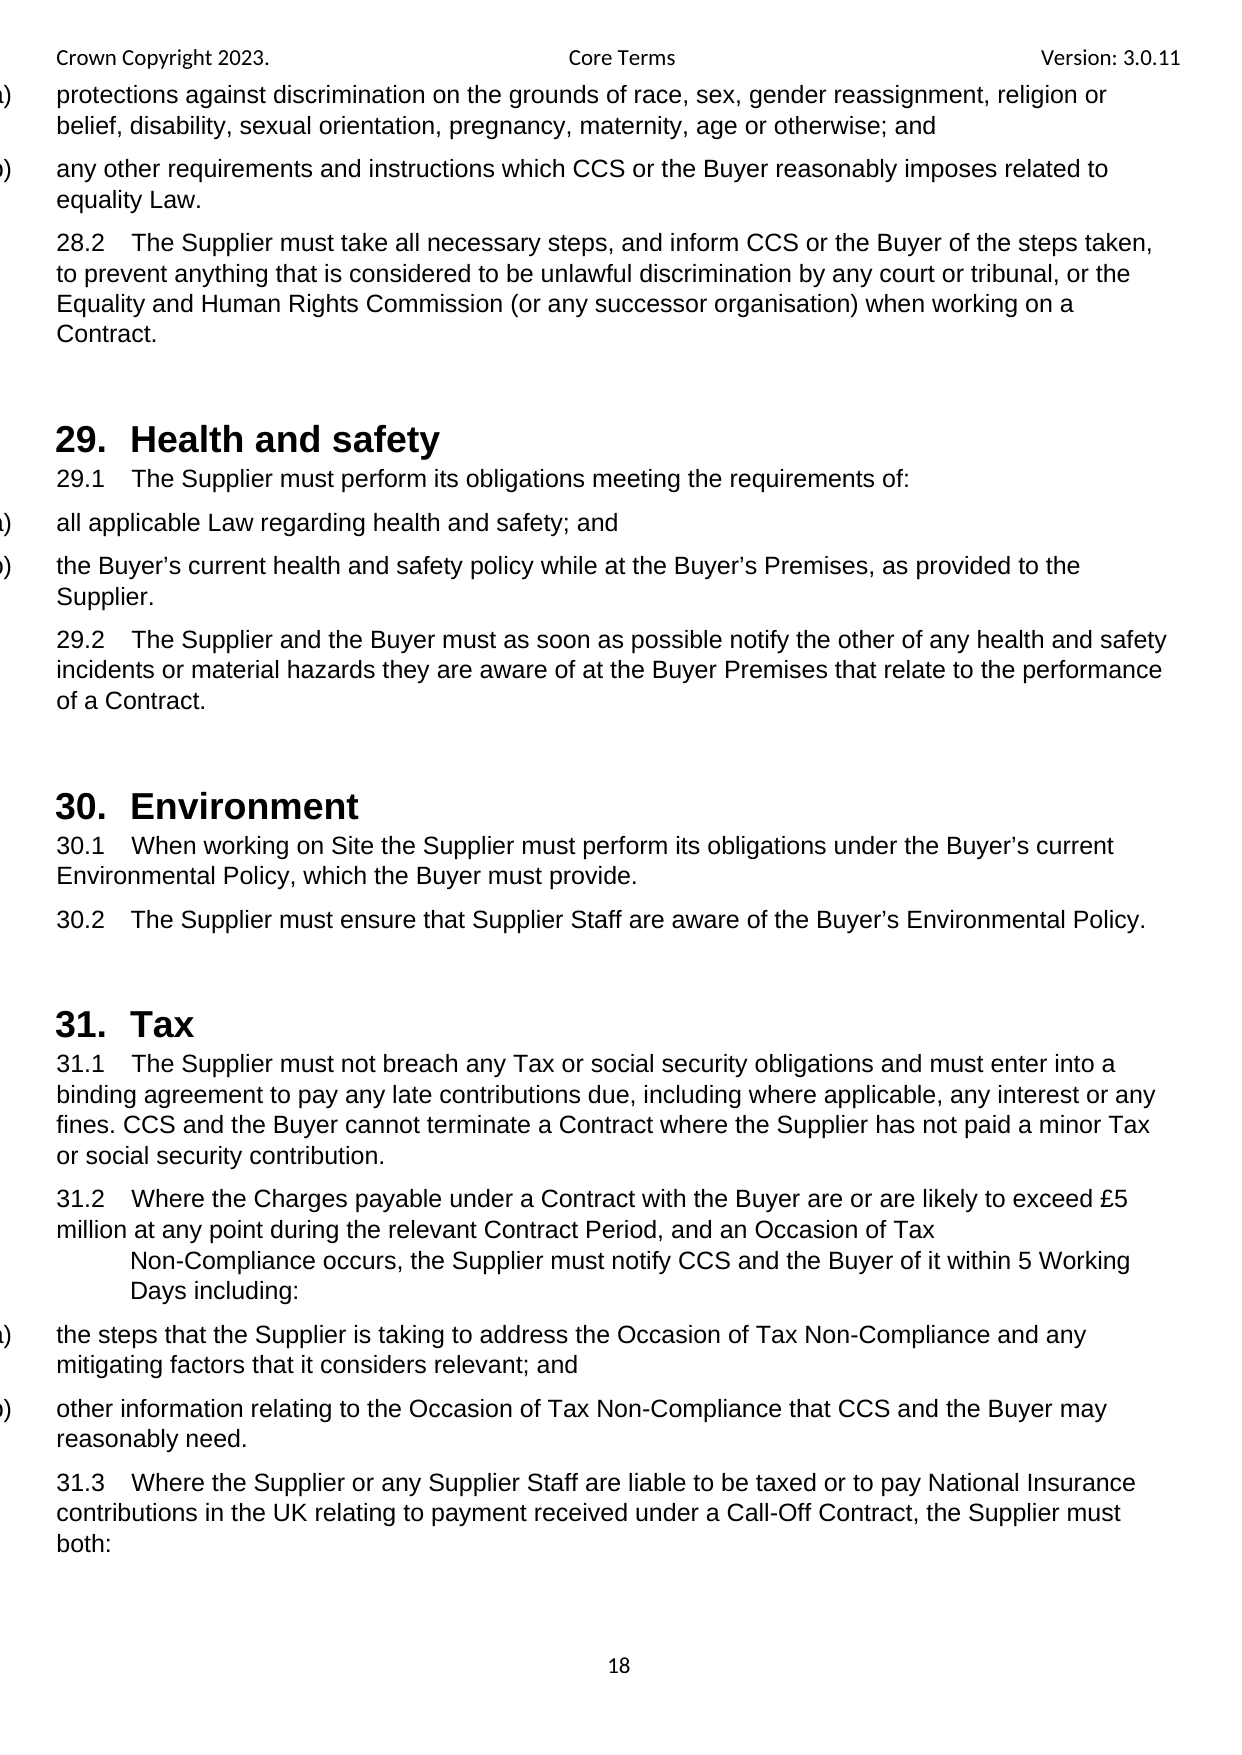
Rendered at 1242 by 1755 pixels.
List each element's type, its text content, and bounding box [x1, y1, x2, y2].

text 31.3 Where the Supplier or any Supplier Staff are liable to be taxed or to pay National Insurance contributions in the UK relating to payment received under a Call-Off Contract, the Supplier must both: [56, 1468, 1180, 1557]
text 31.2 Where the Charges payable under a Contract with the Buyer are or are likely to exceed £5 million at any point during the relevant Contract Period, and an Occasion of Tax [56, 1184, 1180, 1243]
text 28.2 The Supplier must take all necessary steps, and inform CCS or the Buyer of the steps taken, to prevent anything that is considered to be unlawful discrimination by any court or tribunal, or the Equality and Human Rights Commission (or any successor organisation) when working on a Contract. [56, 228, 1180, 348]
subtitle Environment [55, 784, 1181, 827]
list all applicable Law regarding health and safety; and [0, 508, 1180, 536]
text 30.1 When working on Site the Supplier must perform its obligations under the Buyer’s current Environmental Policy, which the Buyer must provide. [56, 831, 1180, 890]
list the Buyer’s current health and safety policy while at the Buyer’s Premises, as provided to the Supplier. [0, 551, 1180, 610]
list other information relating to the Occasion of Tax Non-Compliance that CCS and the Buyer may reasonably need. [0, 1394, 1180, 1453]
list any other requirements and instructions which CCS or the Buyer reasonably imposes related to equality Law. [0, 154, 1180, 213]
text 29.1 The Supplier must perform its obligations meeting the requirements of: [56, 464, 1181, 493]
subtitle Tax [55, 1003, 1181, 1046]
list the steps that the Supplier is taking to address the Occasion of Tax Non-Compliance and any mitigating factors that it considers relevant; and [0, 1320, 1180, 1379]
text 30.2 The Supplier must ensure that Supplier Staff are aware of the Buyer’s Environmental Policy. [56, 904, 1181, 933]
list protections against discrimination on the grounds of race, sex, gender reassignment, religion or belief, disability, sexual orientation, pregnancy, maternity, age or otherwise; and [0, 80, 1180, 139]
text 31.1 The Supplier must not breach any Tax or social security obligations and must enter into a binding agreement to pay any late contributions due, including where applicable, any interest or any fines. CCS and the Buyer cannot terminate a Contract where the Supplier has not paid a minor Tax or social security contribution. [56, 1049, 1180, 1169]
text Non-Compliance occurs, the Supplier must notify CCS and the Buyer of it within 5 Working Days including: [130, 1246, 1180, 1305]
text 29.2 The Supplier and the Buyer must as soon as possible notify the other of any health and safety incidents or material hazards they are aware of at the Buyer Premises that relate to the performance of a Contract. [56, 625, 1180, 715]
subtitle Health and safety [55, 417, 1181, 460]
